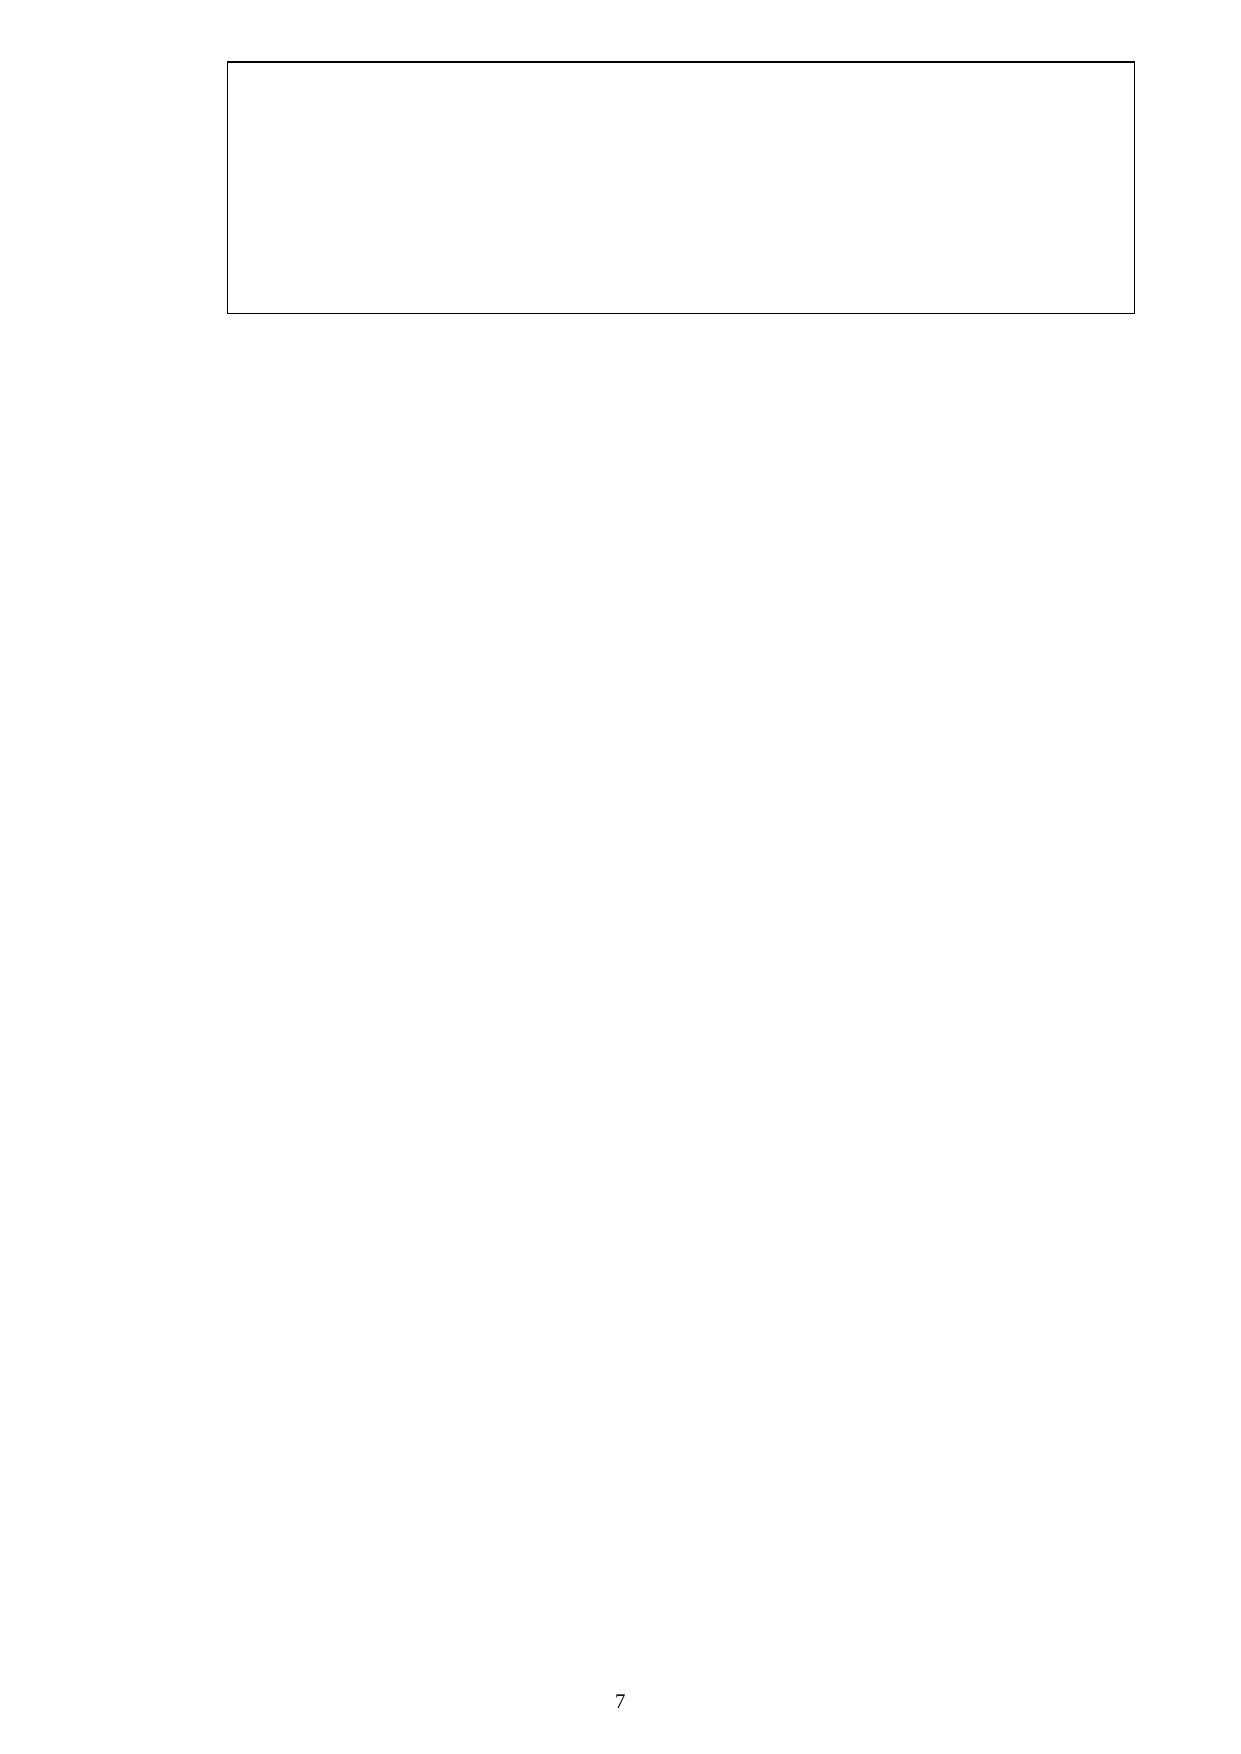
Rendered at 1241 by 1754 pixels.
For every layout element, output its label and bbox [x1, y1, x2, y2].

table_header [228, 63, 1134, 312]
